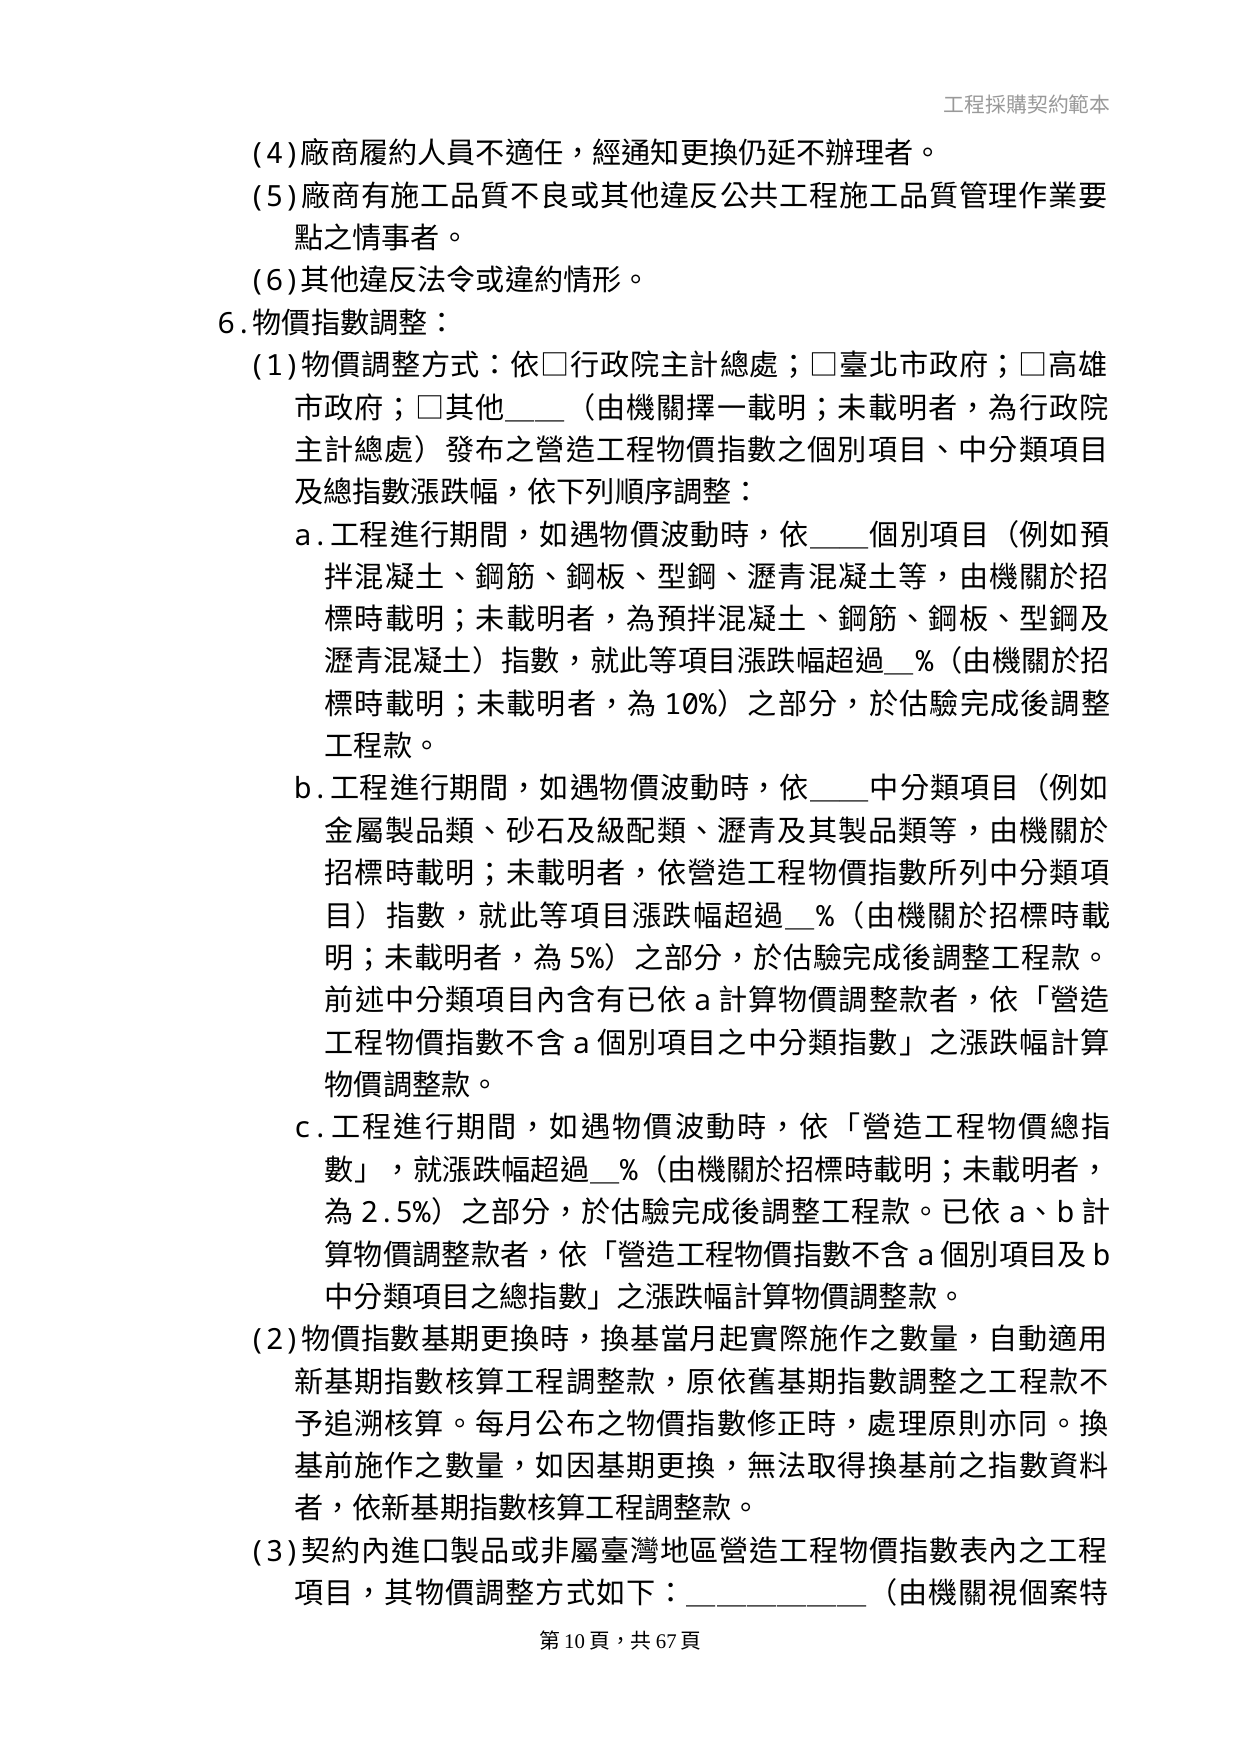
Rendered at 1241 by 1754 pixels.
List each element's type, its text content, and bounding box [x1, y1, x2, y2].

text 6.物價指數調整： [217, 299, 1110, 342]
text (6)其他違反法令或違約情形。 [248, 257, 1110, 299]
text c.工程進行期間，如遇物價波動時，依「營造工程物價總指數」，就漲跌幅超過＿%（由機關於招標時載明；未載明者，為2.5%）之部分，於估驗完成後調整工程款。已依a、b計算物價調整款者，依「營造工程物價指數不含a個別項目及b中分類項目之總指數」之漲跌幅計算物價調整款。 [294, 1104, 1110, 1316]
text (1)物價調整方式：依□行政院主計總處；□臺北市政府；□高雄市政府；□其他＿＿（由機關擇一載明；未載明者，為行政院主計總處）發布之營造工程物價指數之個別項目、中分類項目及總指數漲跌幅，依下列順序調整： [248, 342, 1110, 511]
text (3)契約內進口製品或非屬臺灣地區營造工程物價指數表內之工程項目，其物價調整方式如下：＿＿＿＿＿＿（由機關視個案特 [248, 1527, 1110, 1612]
text a.工程進行期間，如遇物價波動時，依＿＿個別項目（例如預拌混凝土、鋼筋、鋼板、型鋼、瀝青混凝土等，由機關於招標時載明；未載明者，為預拌混凝土、鋼筋、鋼板、型鋼及瀝青混凝土）指數，就此等項目漲跌幅超過＿%（由機關於招標時載明；未載明者，為10%）之部分，於估驗完成後調整工程款。 [294, 511, 1110, 765]
text (2)物價指數基期更換時，換基當月起實際施作之數量，自動適用新基期指數核算工程調整款，原依舊基期指數調整之工程款不予追溯核算。每月公布之物價指數修正時，處理原則亦同。換基前施作之數量，如因基期更換，無法取得換基前之指數資料者，依新基期指數核算工程調整款。 [248, 1316, 1110, 1527]
text b.工程進行期間，如遇物價波動時，依＿＿中分類項目（例如金屬製品類、砂石及級配類、瀝青及其製品類等，由機關於招標時載明；未載明者，依營造工程物價指數所列中分類項目）指數，就此等項目漲跌幅超過＿%（由機關於招標時載明；未載明者，為5%）之部分，於估驗完成後調整工程款。前述中分類項目內含有已依a計算物價調整款者，依「營造工程物價指數不含a個別項目之中分類指數」之漲跌幅計算物價調整款。 [294, 765, 1110, 1104]
text (4)廠商履約人員不適任，經通知更換仍延不辦理者。 [248, 130, 1110, 172]
text (5)廠商有施工品質不良或其他違反公共工程施工品質管理作業要點之情事者。 [248, 172, 1110, 257]
